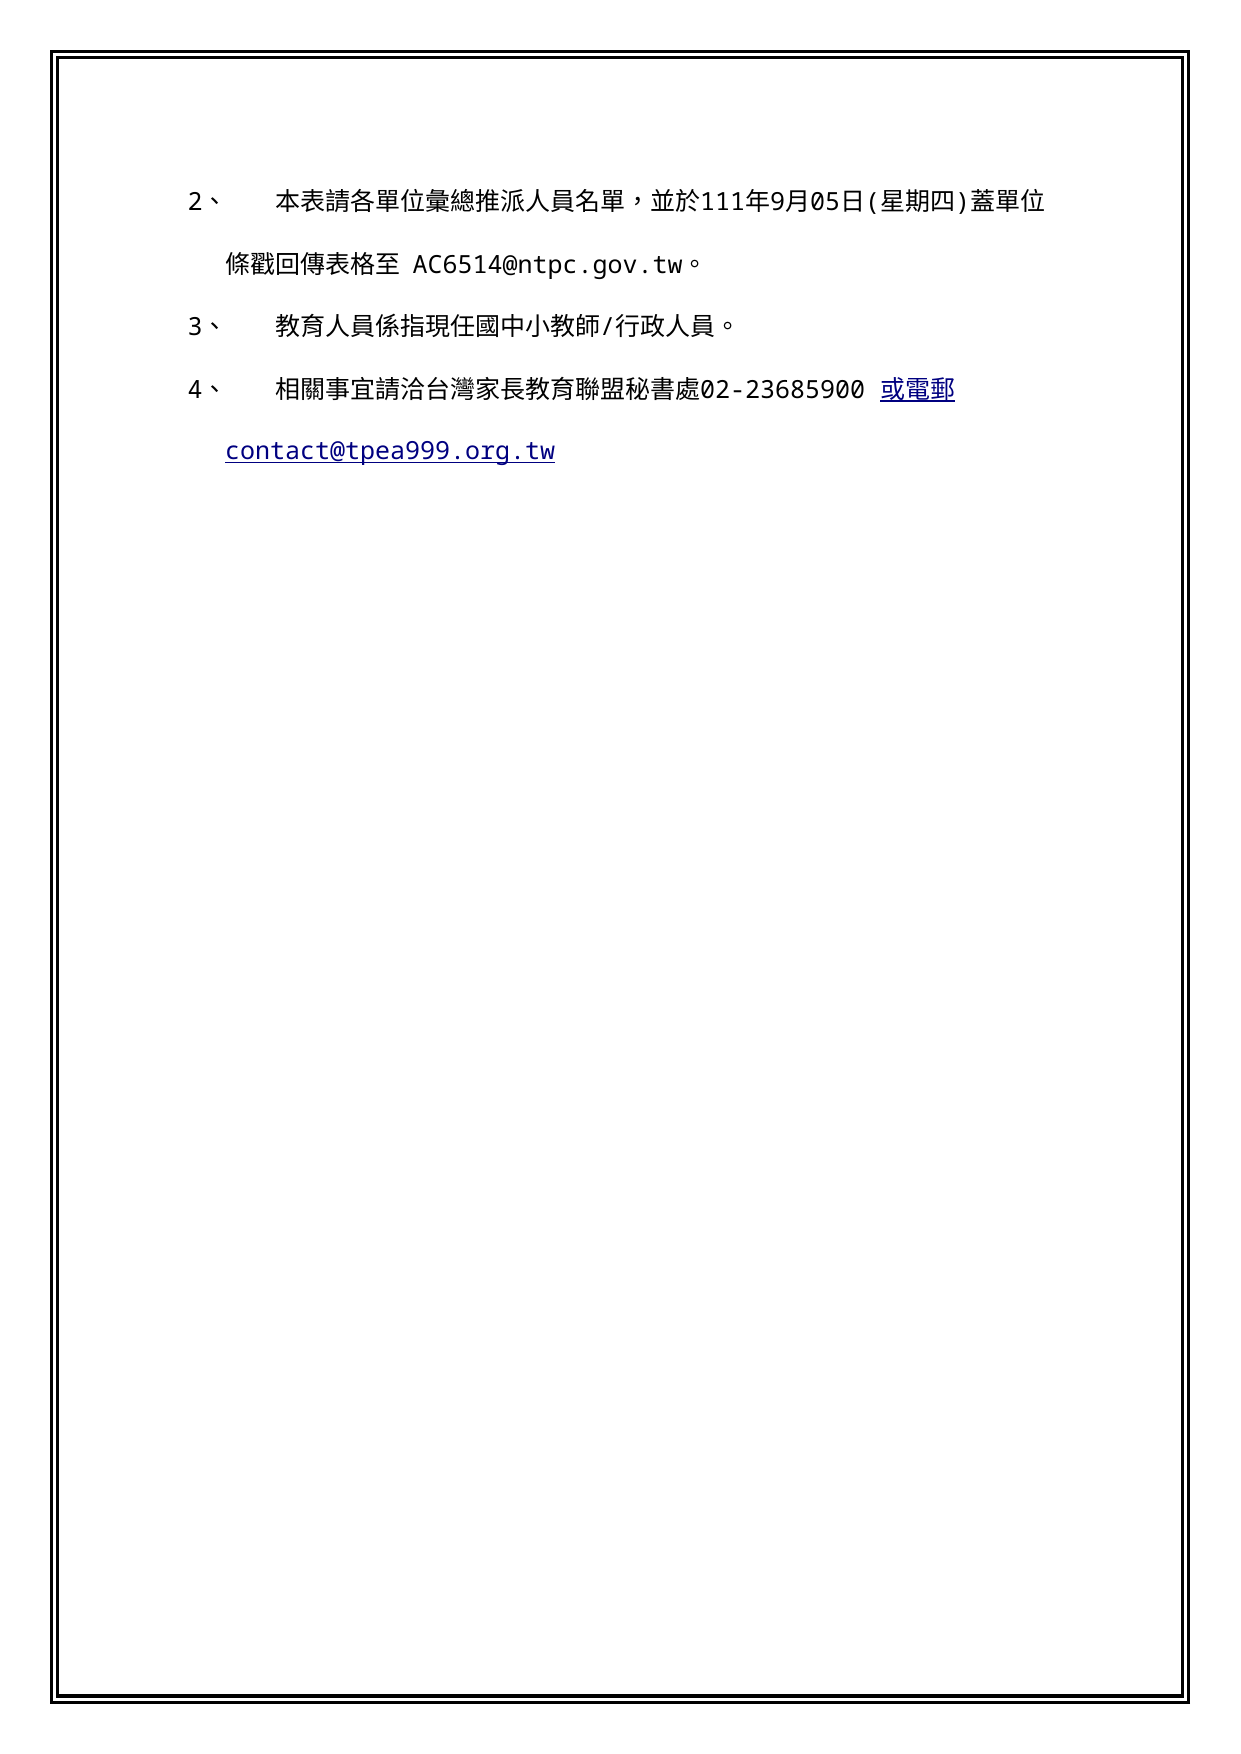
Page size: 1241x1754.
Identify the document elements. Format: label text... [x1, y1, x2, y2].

list 相關事宜請洽台灣家長教育聯盟秘書處02-23685900 或電郵contact@tpea999.org.tw [187, 346, 1053, 471]
list 本表請各單位彙總推派人員名單，並於111年9月05日(星期四)蓋單位條戳回傳表格至 AC6514@ntpc.gov.tw。 [187, 158, 1053, 283]
list 教育人員係指現任國中小教師/行政人員。 [187, 283, 1053, 346]
